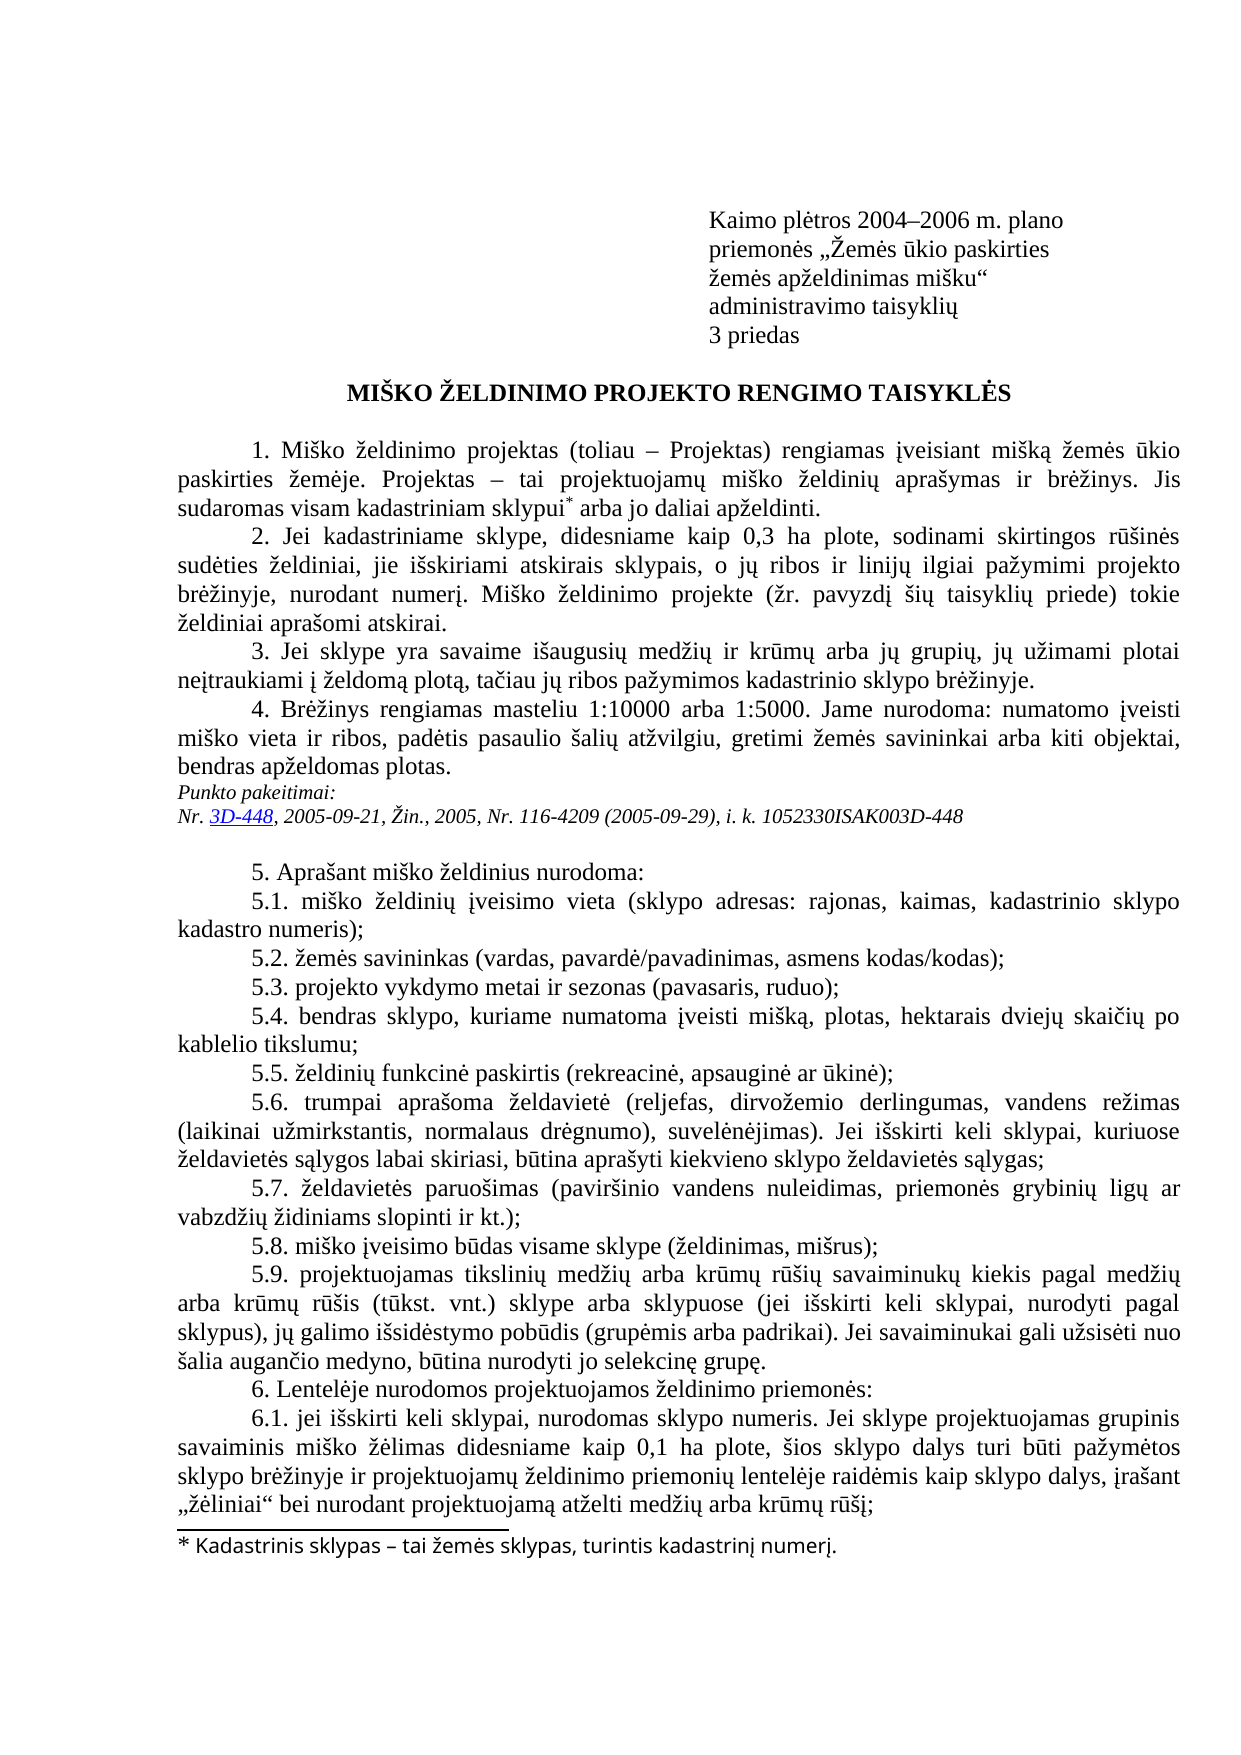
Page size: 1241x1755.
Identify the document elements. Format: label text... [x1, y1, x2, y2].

text 5.5. želdinių funkcinė paskirtis (rekreacinė, apsauginė ar ūkinė); [177, 1058, 1181, 1087]
text 4. Brėžinys rengiamas masteliu 1:10000 arba 1:5000. Jame nurodoma: numatomo įveisti miško vieta ir ribos, padėtis pasaulio šalių atžvilgiu, gretimi žemės savininkai arba kiti objektai, bendras apželdomas plotas. [177, 694, 1181, 780]
text priemonės „Žemės ūkio paskirties [177, 234, 1181, 263]
text Miško želdinimo projekto rengimo taisyklės [177, 378, 1181, 406]
text 5.4. bendras sklypo, kuriame numatoma įveisti mišką, plotas, hektarais dviejų skaičių po kablelio tikslumu; [177, 1001, 1181, 1058]
text 3. Jei sklype yra savaime išaugusių medžių ir krūmų arba jų grupių, jų užimami plotai neįtraukiami į želdomą plotą, tačiau jų ribos pažymimos kadastrinio sklypo brėžinyje. [177, 636, 1181, 694]
text 5.9. projektuojamas tikslinių medžių arba krūmų rūšių savaiminukų kiekis pagal medžių arba krūmų rūšis (tūkst. vnt.) sklype arba sklypuose (jei išskirti keli sklypai, nurodyti pagal sklypus), jų galimo išsidėstymo pobūdis (grupėmis arba padrikai). Jei savaiminukai gali užsisėti nuo šalia augančio medyno, būtina nurodyti jo selekcinę grupę. [177, 1259, 1181, 1374]
text Nr. 3D-448, 2005-09-21, Žin., 2005, Nr. 116-4209 (2005-09-29), i. k. 1052330ISAK003D-448 [177, 804, 1181, 828]
text 5.3. projekto vykdymo metai ir sezonas (pavasaris, ruduo); [177, 972, 1181, 1001]
text žemės apželdinimas mišku“ [177, 263, 1181, 291]
text Kadastrinis sklypas – tai žemės sklypas, turintis kadastrinį numerį. [177, 1530, 1181, 1560]
text 6. Lentelėje nurodomos projektuojamos želdinimo priemonės: [177, 1374, 1181, 1403]
text 2. Jei kadastriniame sklype, didesniame kaip 0,3 ha plote, sodinami skirtingos rūšinės sudėties želdiniai, jie išskiriami atskirais sklypais, o jų ribos ir linijų ilgiai pažymimi projekto brėžinyje, nurodant numerį. Miško želdinimo projekte (žr. pavyzdį šių taisyklių priede) tokie želdiniai aprašomi atskirai. [177, 521, 1181, 636]
text Kaimo plėtros 2004–2006 m. plano [177, 205, 1181, 234]
text 6.1. jei išskirti keli sklypai, nurodomas sklypo numeris. Jei sklype projektuojamas grupinis savaiminis miško žėlimas didesniame kaip 0,1 ha plote, šios sklypo dalys turi būti pažymėtos sklypo brėžinyje ir projektuojamų želdinimo priemonių lentelėje raidėmis kaip sklypo dalys, įrašant „žėliniai“ bei nurodant projektuojamą atželti medžių arba krūmų rūšį; [177, 1403, 1181, 1518]
text administravimo taisyklių [177, 291, 1181, 320]
text 5.6. trumpai aprašoma želdavietė (reljefas, dirvožemio derlingumas, vandens režimas (laikinai užmirkstantis, normalaus drėgnumo), suvelėnėjimas). Jei išskirti keli sklypai, kuriuose želdavietės sąlygos labai skiriasi, būtina aprašyti kiekvieno sklypo želdavietės sąlygas; [177, 1087, 1181, 1173]
text 1. Miško želdinimo projektas (toliau – Projektas) rengiamas įveisiant mišką žemės ūkio paskirties žemėje. Projektas – tai projektuojamų miško želdinių aprašymas ir brėžinys. Jis sudaromas visam kadastriniam sklypui arba jo daliai apželdinti. [177, 435, 1181, 521]
text 5.1. miško želdinių įveisimo vieta (sklypo adresas: rajonas, kaimas, kadastrinio sklypo kadastro numeris); [177, 886, 1181, 943]
text 5.7. želdavietės paruošimas (paviršinio vandens nuleidimas, priemonės grybinių ligų ar vabzdžių židiniams slopinti ir kt.); [177, 1173, 1181, 1231]
text 5.2. žemės savininkas (vardas, pavardė/pavadinimas, asmens kodas/kodas); [177, 943, 1181, 972]
text 3 priedas [177, 320, 1181, 349]
text 5.8. miško įveisimo būdas visame sklype (želdinimas, mišrus); [177, 1231, 1181, 1259]
text 5. Aprašant miško želdinius nurodoma: [177, 857, 1181, 886]
text Punkto pakeitimai: [177, 780, 1181, 804]
